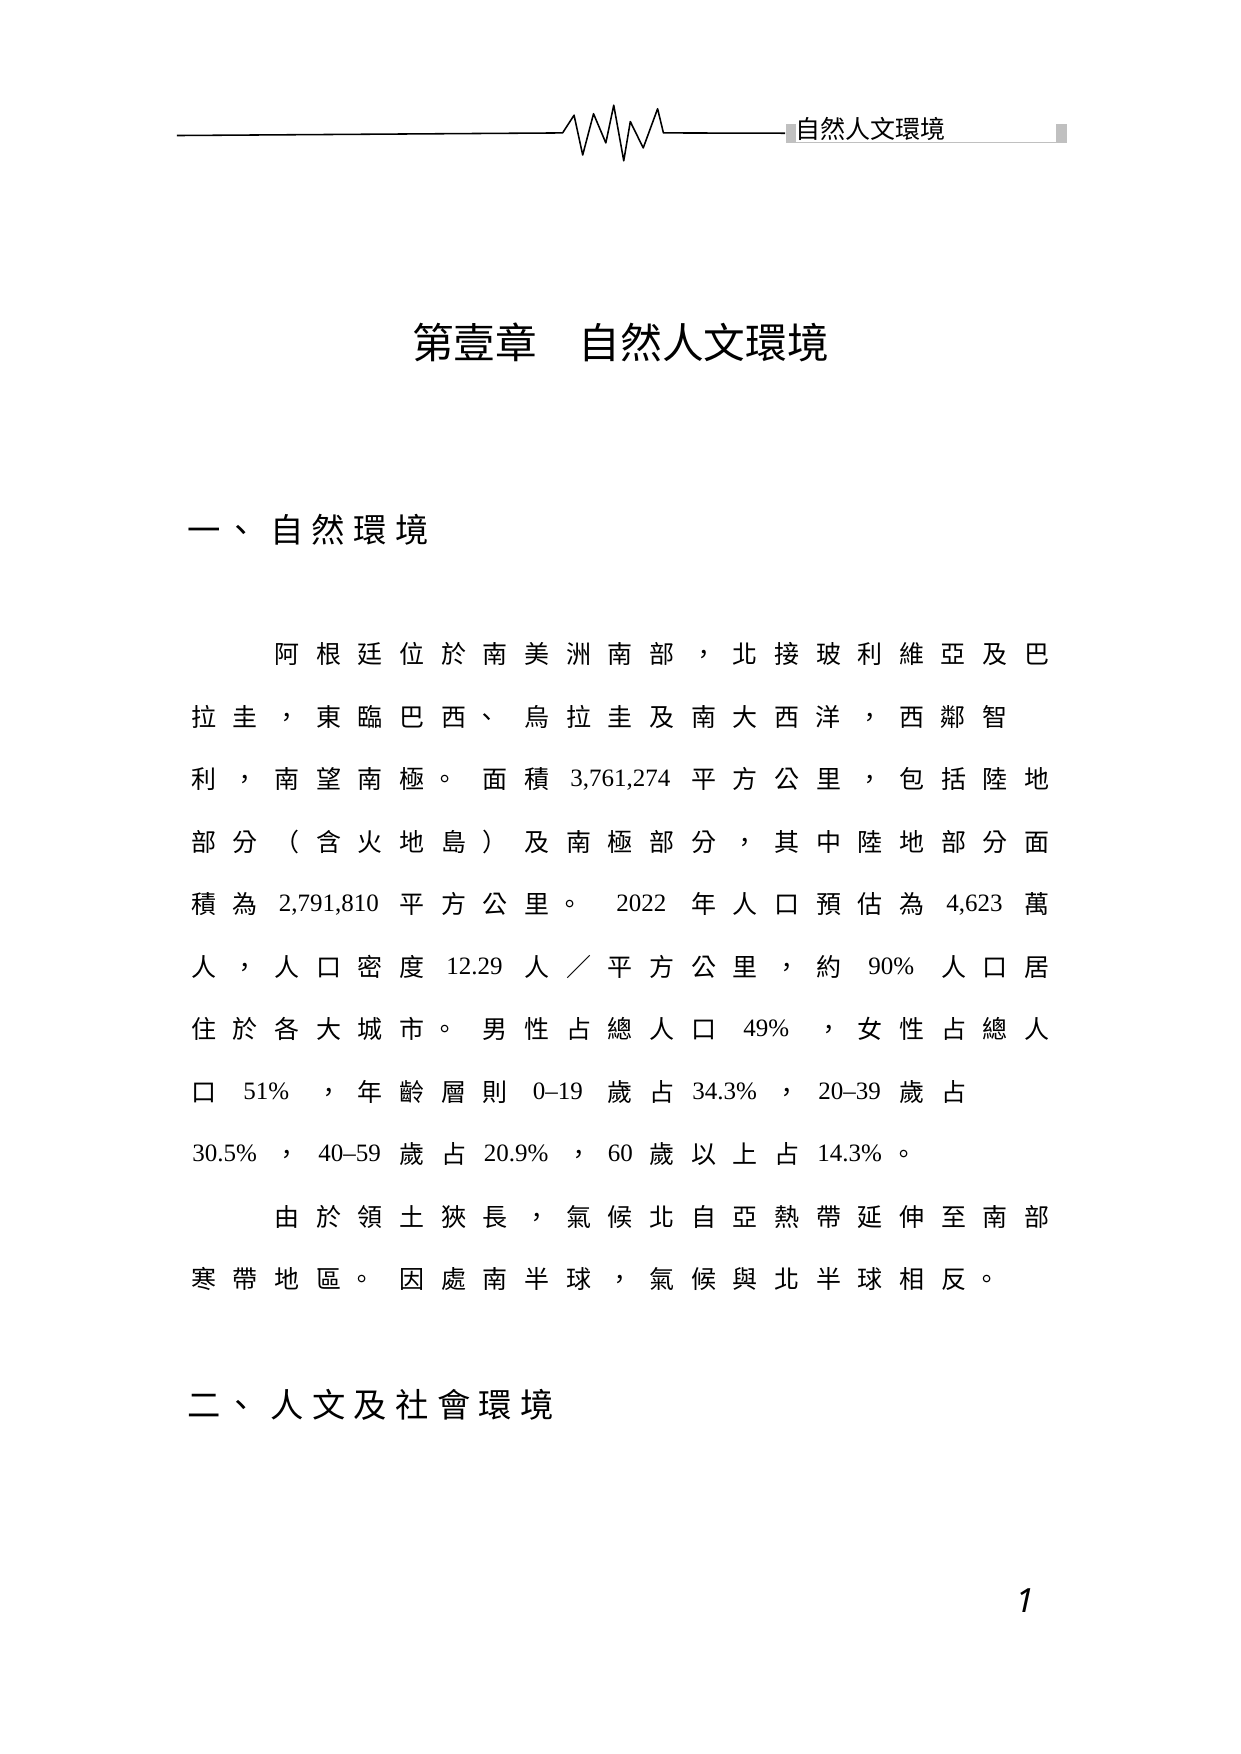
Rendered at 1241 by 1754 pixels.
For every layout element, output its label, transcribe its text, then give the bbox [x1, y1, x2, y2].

text 第壹章 自然人文環境 [183, 299, 1058, 361]
text 二、人文及社會環境 [183, 1361, 1058, 1424]
text 由於領土狹長，氣候北自亞熱帶延伸至南部寒帶地區。因處南半球，氣候與北半球相反。 [183, 1174, 1058, 1299]
text 一、自然環境 [183, 486, 1058, 549]
text 阿根廷位於南美洲南部，北接玻利維亞及巴拉圭，東臨巴西、烏拉圭及南大西洋，西鄰智利，南望南極。面積3,761,274平方公里，包括陸地部分（含火地島）及南極部分，其中陸地部分面積為2,791,810平方公里。2022年人口預估為4,623萬人，人口密度12.29人／平方公里，約90%人口居住於各大城市。男性占總人口49%，女性占總人口51%，年齡層則0–19歲占34.3%，20–39歲占30.5%，40–59歲占20.9%，60歲以上占14.3%。 [183, 611, 1058, 1174]
